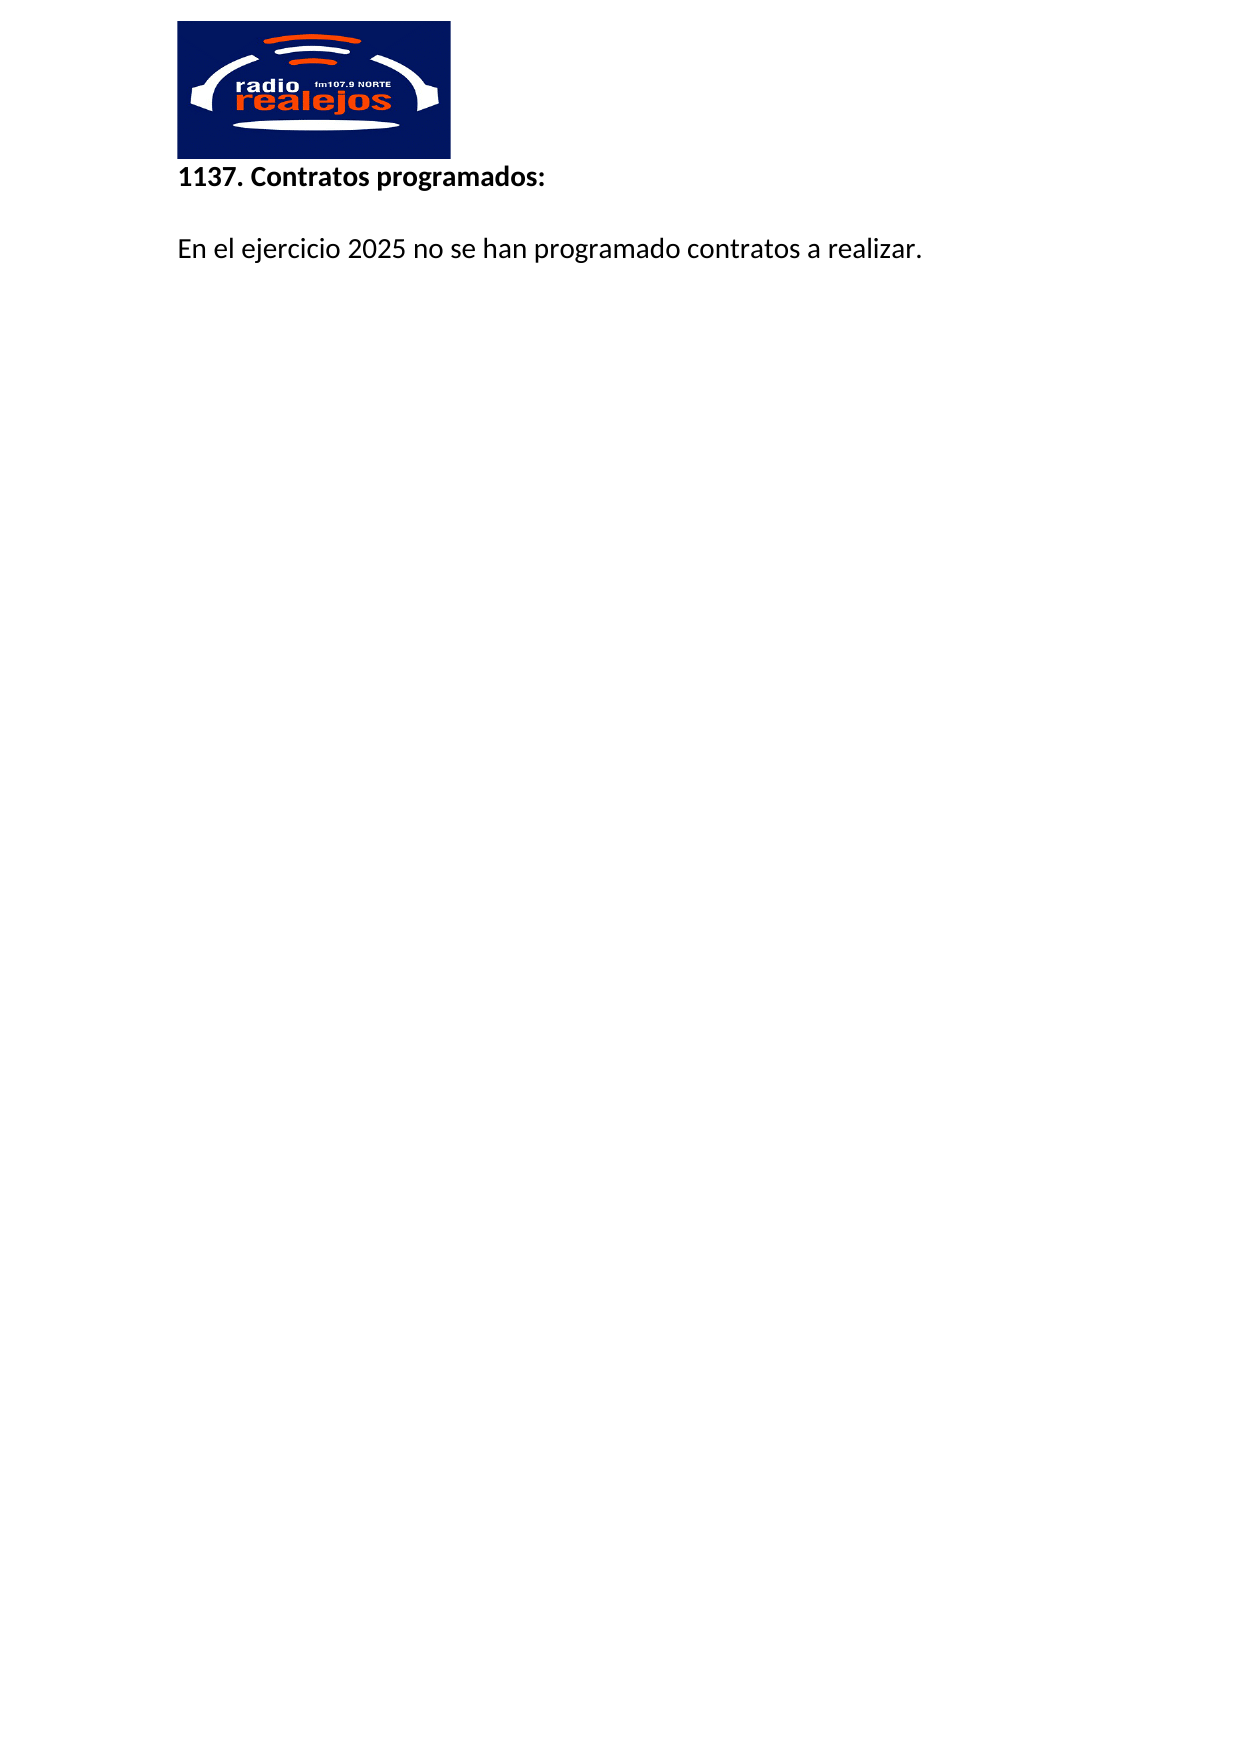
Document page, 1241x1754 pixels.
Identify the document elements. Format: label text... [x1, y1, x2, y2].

text 1137. Contratos programados: [177, 103, 1063, 194]
text En el ejercicio 2025 no se han programado contratos a realizar. [177, 230, 1063, 265]
